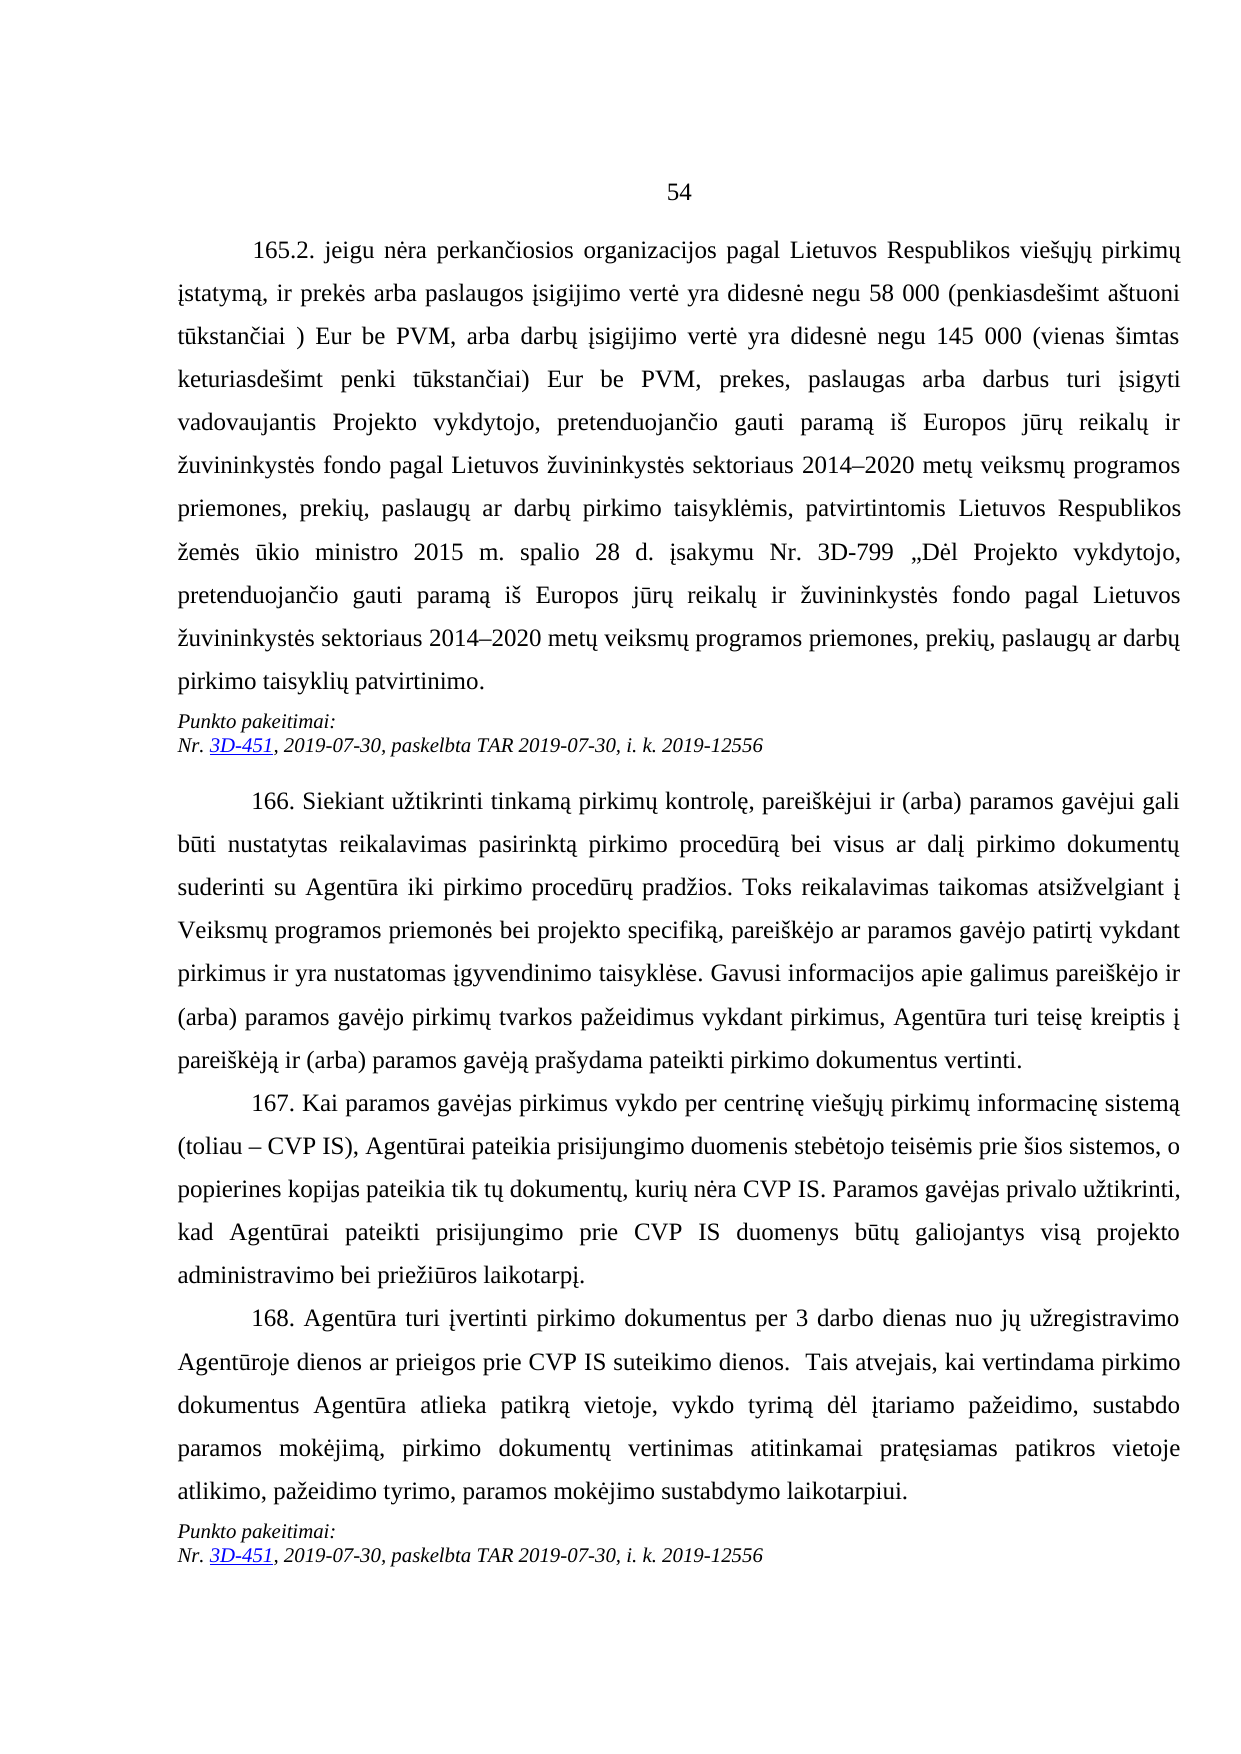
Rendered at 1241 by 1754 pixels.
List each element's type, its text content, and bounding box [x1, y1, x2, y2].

text 166. Siekiant užtikrinti tinkamą pirkimų kontrolę, pareiškėjui ir (arba) paramos gavėjui gali būti nustatytas reikalavimas pasirinktą pirkimo procedūrą bei visus ar dalį pirkimo dokumentų suderinti su Agentūra iki pirkimo procedūrų pradžios. Toks reikalavimas taikomas atsižvelgiant į Veiksmų programos priemonės bei projekto specifiką, pareiškėjo ar paramos gavėjo patirtį vykdant pirkimus ir yra nustatomas įgyvendinimo taisyklėse. Gavusi informacijos apie galimus pareiškėjo ir (arba) paramos gavėjo pirkimų tvarkos pažeidimus vykdant pirkimus, Agentūra turi teisę kreiptis į pareiškėją ir (arba) paramos gavėją prašydama pateikti pirkimo dokumentus vertinti. [177, 786, 1181, 1073]
text Punkto pakeitimai: [177, 1519, 1181, 1543]
text 168. Agentūra turi įvertinti pirkimo dokumentus per 3 darbo dienas nuo jų užregistravimo Agentūroje dienos ar prieigos prie CVP IS suteikimo dienos. Tais atvejais, kai vertindama pirkimo dokumentus Agentūra atlieka patikrą vietoje, vykdo tyrimą dėl įtariamo pažeidimo, sustabdo paramos mokėjimą, pirkimo dokumentų vertinimas atitinkamai pratęsiamas patikros vietoje atlikimo, pažeidimo tyrimo, paramos mokėjimo sustabdymo laikotarpiui. [177, 1303, 1181, 1505]
text 165.2. jeigu nėra perkančiosios organizacijos pagal Lietuvos Respublikos viešųjų pirkimų įstatymą, ir prekės arba paslaugos įsigijimo vertė yra didesnė negu 58 000 (penkiasdešimt aštuoni tūkstančiai ) Eur be PVM, arba darbų įsigijimo vertė yra didesnė negu 145 000 (vienas šimtas keturiasdešimt penki tūkstančiai) Eur be PVM, prekes, paslaugas arba darbus turi įsigyti vadovaujantis Projekto vykdytojo, pretenduojančio gauti paramą iš Europos jūrų reikalų ir žuvininkystės fondo pagal Lietuvos žuvininkystės sektoriaus 2014–2020 metų veiksmų programos priemones, prekių, paslaugų ar darbų pirkimo taisyklėmis, patvirtintomis Lietuvos Respublikos žemės ūkio ministro 2015 m. spalio 28 d. įsakymu Nr. 3D-799 „Dėl Projekto vykdytojo, pretenduojančio gauti paramą iš Europos jūrų reikalų ir žuvininkystės fondo pagal Lietuvos žuvininkystės sektoriaus 2014–2020 metų veiksmų programos priemones, prekių, paslaugų ar darbų pirkimo taisyklių patvirtinimo. [177, 235, 1181, 695]
text Nr. 3D-451, 2019-07-30, paskelbta TAR 2019-07-30, i. k. 2019-12556 [177, 1543, 1181, 1567]
text 167. Kai paramos gavėjas pirkimus vykdo per centrinę viešųjų pirkimų informacinę sistemą (toliau – CVP IS), Agentūrai pateikia prisijungimo duomenis stebėtojo teisėmis prie šios sistemos, o popierines kopijas pateikia tik tų dokumentų, kurių nėra CVP IS. Paramos gavėjas privalo užtikrinti, kad Agentūrai pateikti prisijungimo prie CVP IS duomenys būtų galiojantys visą projekto administravimo bei priežiūros laikotarpį. [177, 1088, 1181, 1289]
text Punkto pakeitimai: [177, 709, 1181, 733]
text Nr. 3D-451, 2019-07-30, paskelbta TAR 2019-07-30, i. k. 2019-12556 [177, 733, 1181, 757]
